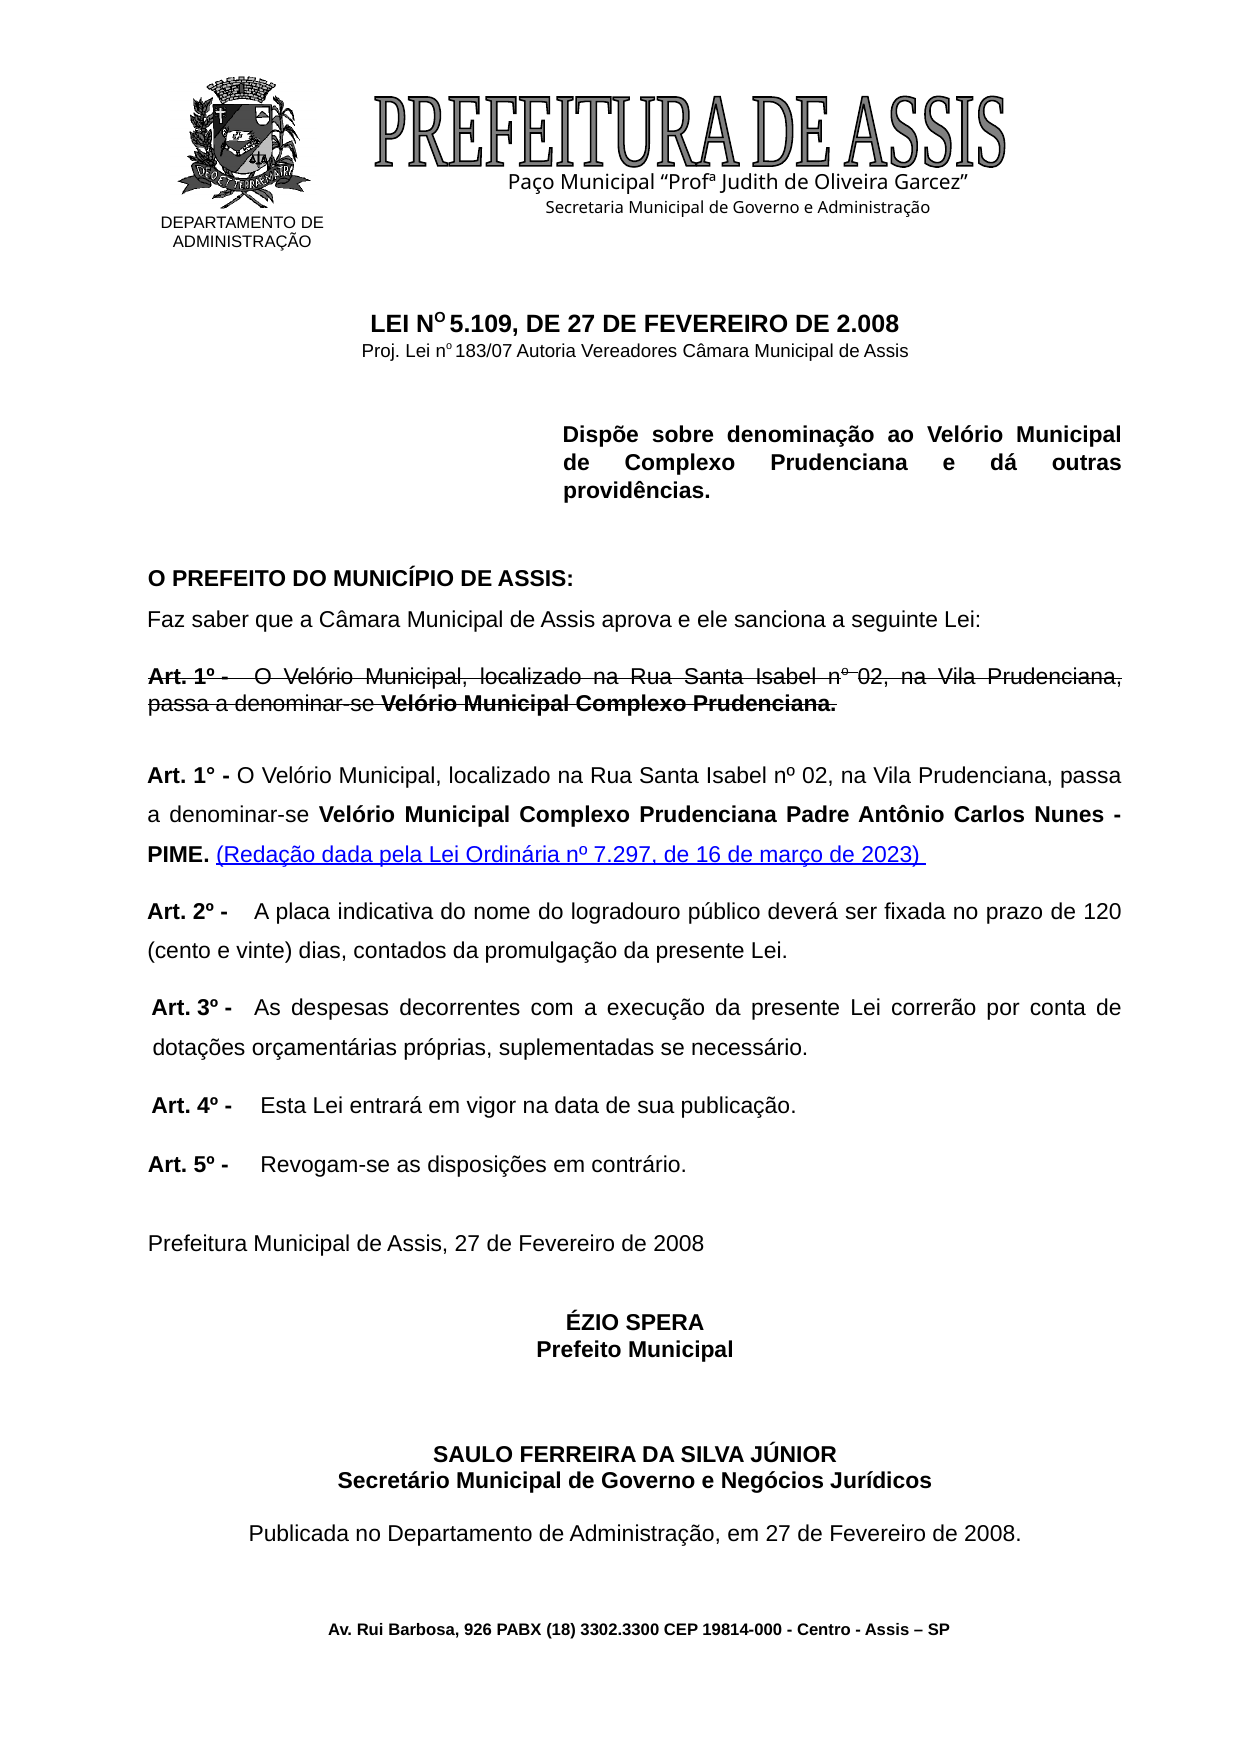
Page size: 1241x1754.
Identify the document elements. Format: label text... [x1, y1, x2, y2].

subtitle LEI NO 5.109, DE 27 DE FEVEREIRO DE 2.008 [148, 309, 1122, 337]
text Dispõe sobre denominação ao Velório Municipal de Complexo Prudenciana e dá outras providências. [562, 421, 1122, 503]
text Faz saber que a Câmara Municipal de Assis aprova e ele sanciona a seguinte Lei: [147, 606, 1122, 633]
text Art. 4º - Esta Lei entrará em vigor na data de sua publicação. [151, 1092, 1122, 1119]
text Art. 3º - As despesas decorrentes com a execução da presente Lei correrão por conta de dotações orçamentárias próprias, suplementadas se necessário. [151, 994, 1122, 1060]
text Publicada no Departamento de Administração, em 27 de Fevereiro de 2008. [148, 1520, 1122, 1546]
text Art. 5º - Revogam-se as disposições em contrário. [148, 1151, 1122, 1178]
text ÉZIO SPERA [148, 1309, 1122, 1336]
text Prefeito Municipal [148, 1336, 1122, 1362]
text Art. 1º - O Velório Municipal, localizado na Rua Santa Isabel no 02, na Vila Prudenciana, passa a denominar-se Velório Municipal Complexo Prudenciana. [148, 663, 1122, 716]
text Art. 1° - O Velório Municipal, localizado na Rua Santa Isabel nº 02, na Vila Prudenciana, passa a denominar-se Velório Municipal Complexo Prudenciana Padre Antônio Carlos Nunes - PIME. (Redação dada pela Lei Ordinária nº 7.297, de 16 de março de 2023) [147, 762, 1122, 867]
text Secretário Municipal de Governo e Negócios Jurídicos [148, 1467, 1122, 1494]
text SAULO FERREIRA DA SILVA JÚNIOR [148, 1441, 1122, 1467]
text O PREFEITO DO MUNICÍPIO DE ASSIS: [148, 565, 1122, 591]
text Prefeitura Municipal de Assis, 27 de Fevereiro de 2008 [148, 1230, 1122, 1257]
text Art. 2º - A placa indicativa do nome do logradouro público deverá ser fixada no prazo de 120 (cento e vinte) dias, contados da promulgação da presente Lei. [147, 898, 1122, 963]
text Proj. Lei no 183/07 Autoria Vereadores Câmara Municipal de Assis [148, 339, 1122, 361]
